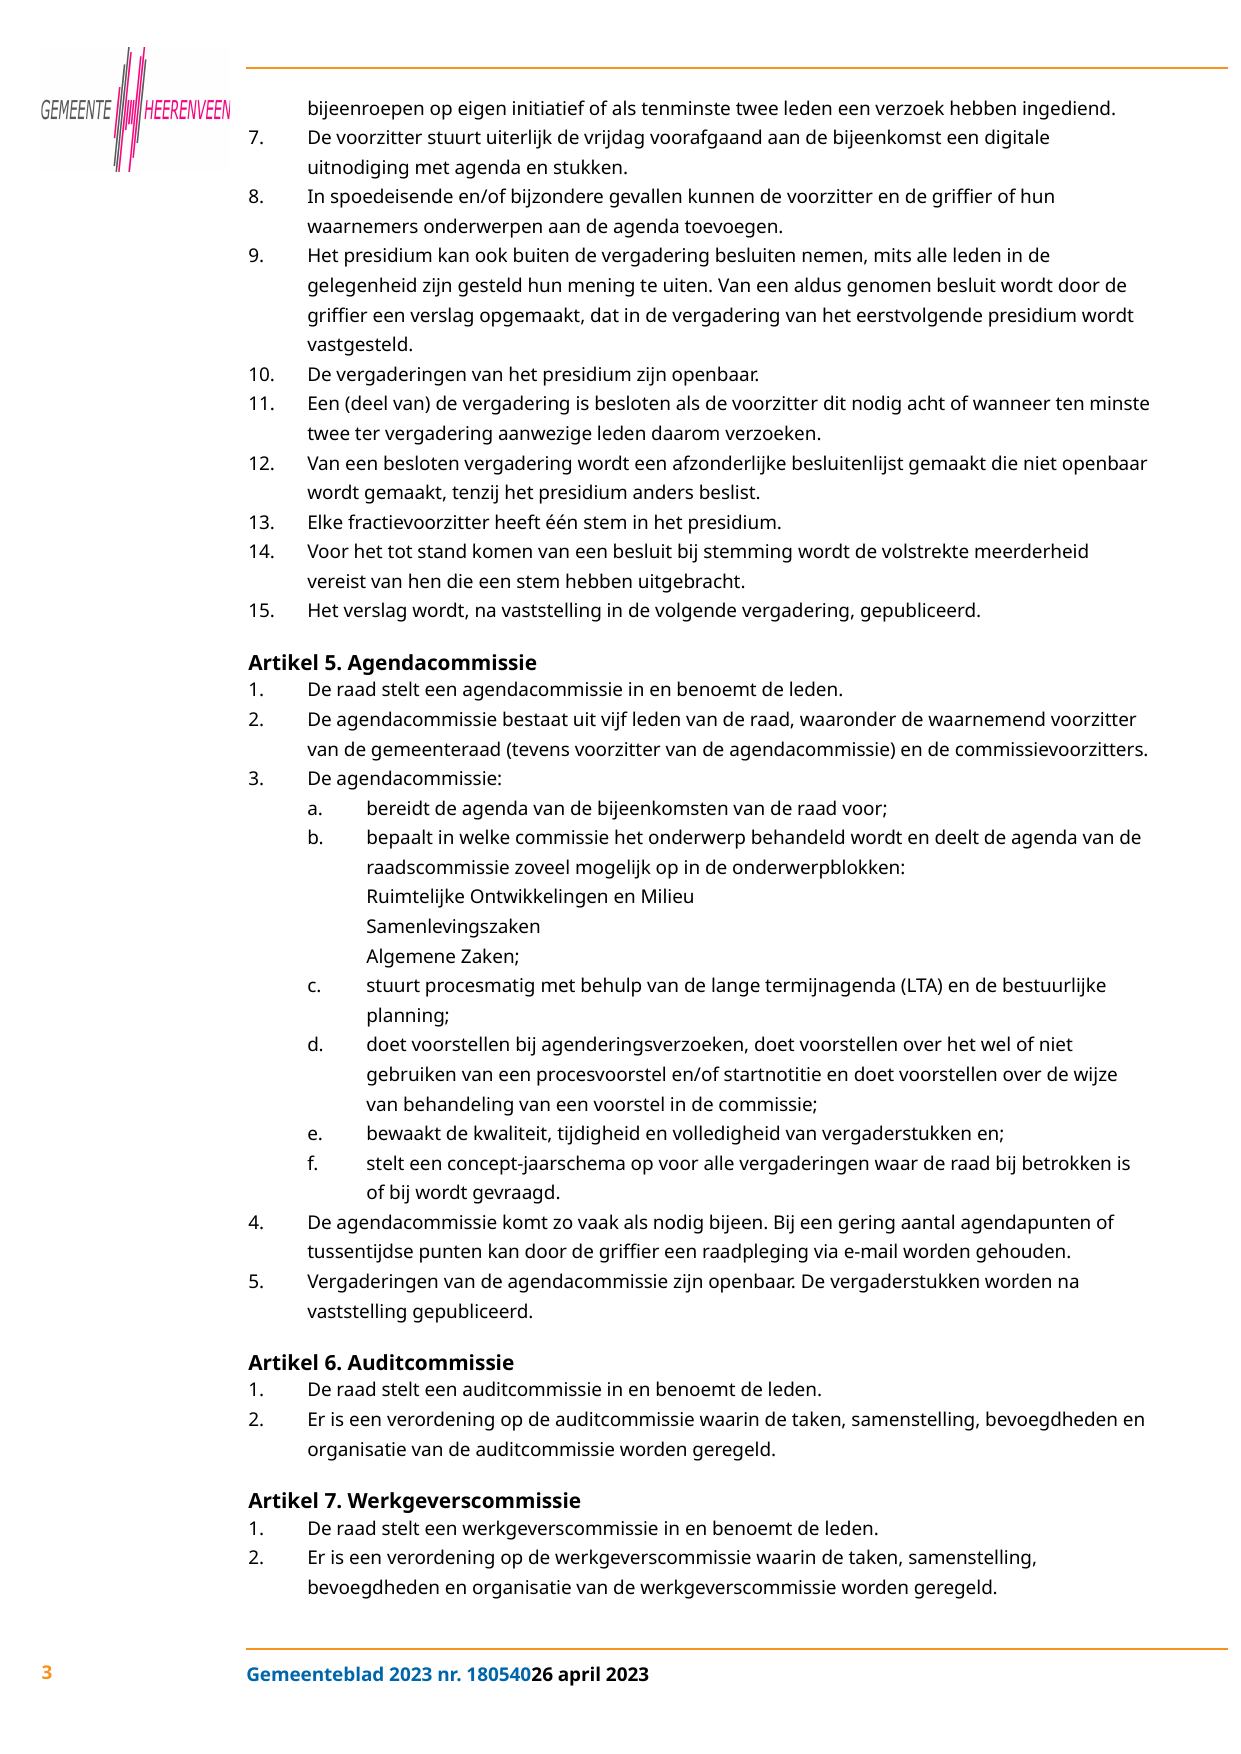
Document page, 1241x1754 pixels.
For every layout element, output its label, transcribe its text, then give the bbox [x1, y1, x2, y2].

list Voor het tot stand komen van een besluit bij stemming wordt de volstrekte meerderheid vereist van hen die een stem hebben uitgebracht. [248, 538, 1152, 594]
list In spoedeisende en/of bijzondere gevallen kunnen de voorzitter en de griffier of hun waarnemers onderwerpen aan de agenda toevoegen. [248, 183, 1152, 239]
list Algemene Zaken; [307, 943, 1152, 968]
picture [41, 47, 231, 172]
list Er is een verordening op de auditcommissie waarin de taken, samenstelling, bevoegdheden en organisatie van de auditcommissie worden geregeld. [248, 1406, 1152, 1462]
list Een (deel van) de vergadering is besloten als de voorzitter dit nodig acht of wanneer ten minste twee ter vergadering aanwezige leden daarom verzoeken. [248, 391, 1152, 446]
list Elke fractievoorzitter heeft één stem in het presidium. [248, 509, 1152, 535]
list Van een besloten vergadering wordt een afzonderlijke besluitenlijst gemaakt die niet openbaar wordt gemaakt, tenzij het presidium anders beslist. [248, 450, 1152, 505]
list stelt een concept-jaarschema op voor alle vergaderingen waar de raad bij betrokken is of bij wordt gevraagd. [307, 1150, 1152, 1205]
list doet voorstellen bij agenderingsverzoeken, doet voorstellen over het wel of niet gebruiken van een procesvoorstel en/of startnotitie en doet voorstellen over de wijze van behandeling van een voorstel in de commissie; [307, 1032, 1152, 1116]
list De raad stelt een werkgeverscommissie in en benoemt de leden. [248, 1515, 1152, 1540]
list Het verslag wordt, na vaststelling in de volgende vergadering, gepubliceerd. [248, 598, 1152, 623]
list Er is een verordening op de werkgeverscommissie waarin de taken, samenstelling, bevoegdheden en organisatie van de werkgeverscommissie worden geregeld. [248, 1544, 1152, 1599]
list bepaalt in welke commissie het onderwerp behandeld wordt en deelt de agenda van de raadscommissie zoveel mogelijk op in de onderwerpblokken: [307, 824, 1152, 880]
list Het presidium kan ook buiten de vergadering besluiten nemen, mits alle leden in de gelegenheid zijn gesteld hun mening te uiten. Van een aldus genomen besluit wordt door de griffier een verslag opgemaakt, dat in de vergadering van het eerstvolgende presidium wordt vastgesteld. [248, 243, 1152, 357]
text Artikel 7. Werkgeverscommissie [248, 1486, 1152, 1515]
list De voorzitter stuurt uiterlijk de vrijdag voorafgaand aan de bijeenkomst een digitale uitnodiging met agenda en stukken. [248, 124, 1152, 180]
list stuurt procesmatig met behulp van de lange termijnagenda (LTA) en de bestuurlijke planning; [307, 972, 1152, 1028]
list De vergaderingen van het presidium zijn openbaar. [248, 361, 1152, 387]
text Artikel 5. Agendacommissie [248, 648, 1152, 677]
text Artikel 6. Auditcommissie [248, 1348, 1152, 1377]
list De agendacommissie: [248, 765, 1152, 791]
list Ruimtelijke Ontwikkelingen en Milieu [307, 884, 1152, 909]
list bewaakt de kwaliteit, tijdigheid en volledigheid van vergaderstukken en; [307, 1120, 1152, 1146]
list Vergaderingen van de agendacommissie zijn openbaar. De vergaderstukken worden na vaststelling gepubliceerd. [248, 1268, 1152, 1323]
list bereidt de agenda van de bijeenkomsten van de raad voor; [307, 795, 1152, 821]
list De raad stelt een auditcommissie in en benoemt de leden. [248, 1377, 1152, 1402]
list De agendacommissie bestaat uit vijf leden van de raad, waaronder de waarnemend voorzitter van de gemeenteraad (tevens voorzitter van de agendacommissie) en de commissievoorzitters. [248, 706, 1152, 761]
list De raad stelt een agendacommissie in en benoemt de leden. [248, 677, 1152, 702]
list bijeenroepen op eigen initiatief of als tenminste twee leden een verzoek hebben ingediend. [248, 95, 1152, 121]
list Samenlevingszaken [307, 913, 1152, 939]
list De agendacommissie komt zo vaak als nodig bijeen. Bij een gering aantal agendapunten of tussentijdse punten kan door de griffier een raadpleging via e-mail worden gehouden. [248, 1209, 1152, 1264]
